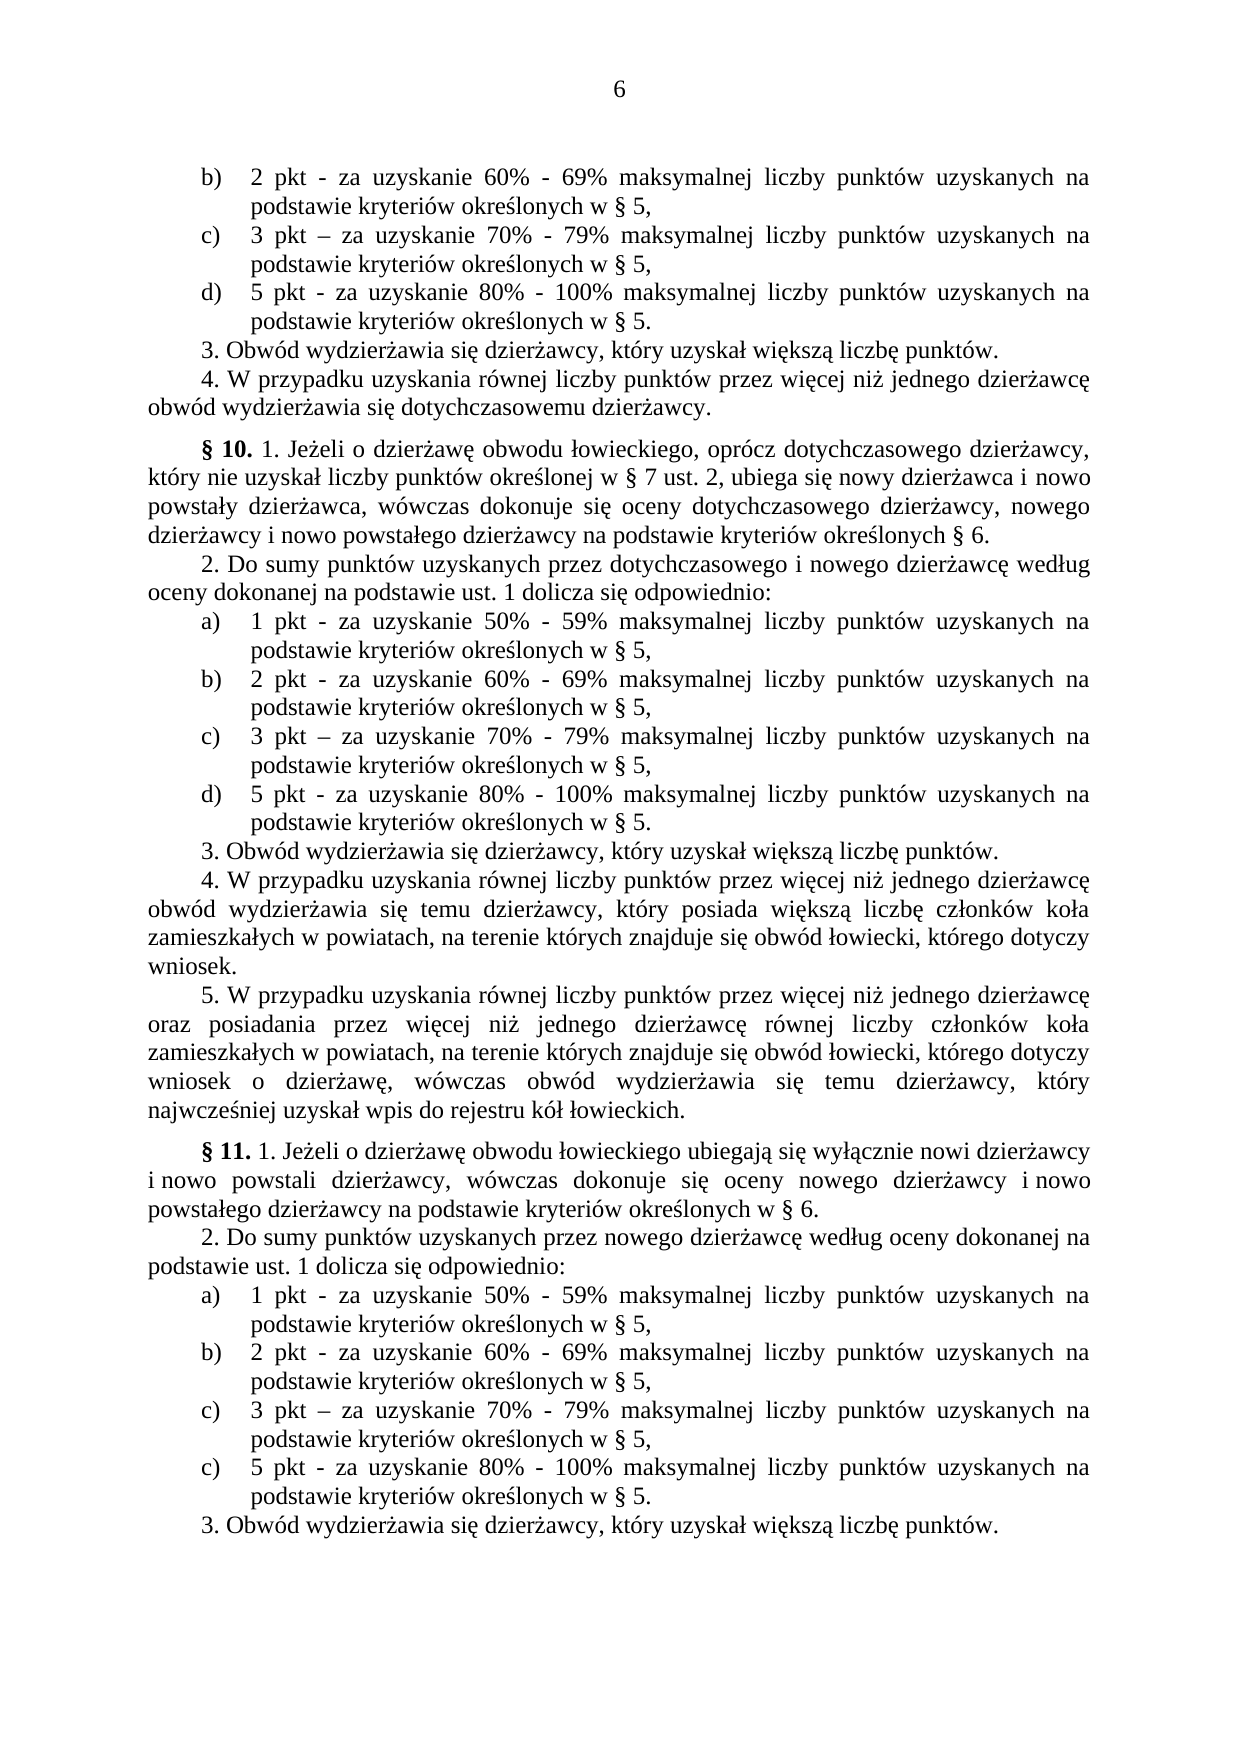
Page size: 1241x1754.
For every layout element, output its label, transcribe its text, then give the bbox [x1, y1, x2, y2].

text a) 1 pkt - za uzyskanie 50% - 59% maksymalnej liczby punktów uzyskanych na podstawie kryteriów określonych w § 5, [201, 606, 1091, 664]
text b) 2 pkt - za uzyskanie 60% - 69% maksymalnej liczby punktów uzyskanych na podstawie kryteriów określonych w § 5, [201, 664, 1091, 721]
text b) 2 pkt - za uzyskanie 60% - 69% maksymalnej liczby punktów uzyskanych na podstawie kryteriów określonych w § 5, [201, 1337, 1091, 1395]
text c) 3 pkt – za uzyskanie 70% - 79% maksymalnej liczby punktów uzyskanych na podstawie kryteriów określonych w § 5, [201, 721, 1091, 779]
text a) 1 pkt - za uzyskanie 50% - 59% maksymalnej liczby punktów uzyskanych na podstawie kryteriów określonych w § 5, [201, 1280, 1091, 1337]
text § 10. 1. Jeżeli o dzierżawę obwodu łowieckiego, oprócz dotychczasowego dzierżawcy, który nie uzyskał liczby punktów określonej w § 7 ust. 2, ubiega się nowy dzierżawca i nowo powstały dzierżawca, wówczas dokonuje się oceny dotychczasowego dzierżawcy, nowego dzierżawcy i nowo powstałego dzierżawcy na podstawie kryteriów określonych § 6. [148, 434, 1091, 549]
text b) 2 pkt - za uzyskanie 60% - 69% maksymalnej liczby punktów uzyskanych na podstawie kryteriów określonych w § 5, [201, 162, 1091, 220]
text 3. Obwód wydzierżawia się dzierżawcy, który uzyskał większą liczbę punktów. [148, 836, 1091, 865]
text d) 5 pkt - za uzyskanie 80% - 100% maksymalnej liczby punktów uzyskanych na podstawie kryteriów określonych w § 5. [201, 779, 1091, 836]
text 4. W przypadku uzyskania równej liczby punktów przez więcej niż jednego dzierżawcę obwód wydzierżawia się temu dzierżawcy, który posiada większą liczbę członków koła zamieszkałych w powiatach, na terenie których znajduje się obwód łowiecki, którego dotyczy wniosek. [148, 865, 1091, 980]
text c) 5 pkt - za uzyskanie 80% - 100% maksymalnej liczby punktów uzyskanych na podstawie kryteriów określonych w § 5. [201, 1452, 1091, 1510]
text 3. Obwód wydzierżawia się dzierżawcy, który uzyskał większą liczbę punktów. [148, 335, 1091, 364]
text c) 3 pkt – za uzyskanie 70% - 79% maksymalnej liczby punktów uzyskanych na podstawie kryteriów określonych w § 5, [201, 1395, 1091, 1452]
text 4. W przypadku uzyskania równej liczby punktów przez więcej niż jednego dzierżawcę obwód wydzierżawia się dotychczasowemu dzierżawcy. [148, 364, 1091, 421]
text 5. W przypadku uzyskania równej liczby punktów przez więcej niż jednego dzierżawcę oraz posiadania przez więcej niż jednego dzierżawcę równej liczby członków koła zamieszkałych w powiatach, na terenie których znajduje się obwód łowiecki, którego dotyczy wniosek o dzierżawę, wówczas obwód wydzierżawia się temu dzierżawcy, który najwcześniej uzyskał wpis do rejestru kół łowieckich. [148, 980, 1091, 1124]
text 3. Obwód wydzierżawia się dzierżawcy, który uzyskał większą liczbę punktów. [148, 1510, 1091, 1539]
text 2. Do sumy punktów uzyskanych przez dotychczasowego i nowego dzierżawcę według oceny dokonanej na podstawie ust. 1 dolicza się odpowiednio: [148, 549, 1091, 606]
text 2. Do sumy punktów uzyskanych przez nowego dzierżawcę według oceny dokonanej na podstawie ust. 1 dolicza się odpowiednio: [148, 1222, 1091, 1280]
text § 11. 1. Jeżeli o dzierżawę obwodu łowieckiego ubiegają się wyłącznie nowi dzierżawcy i nowo powstali dzierżawcy, wówczas dokonuje się oceny nowego dzierżawcy i nowo powstałego dzierżawcy na podstawie kryteriów określonych w § 6. [148, 1136, 1091, 1222]
text d) 5 pkt - za uzyskanie 80% - 100% maksymalnej liczby punktów uzyskanych na podstawie kryteriów określonych w § 5. [201, 277, 1091, 335]
text c) 3 pkt – za uzyskanie 70% - 79% maksymalnej liczby punktów uzyskanych na podstawie kryteriów określonych w § 5, [201, 220, 1091, 277]
